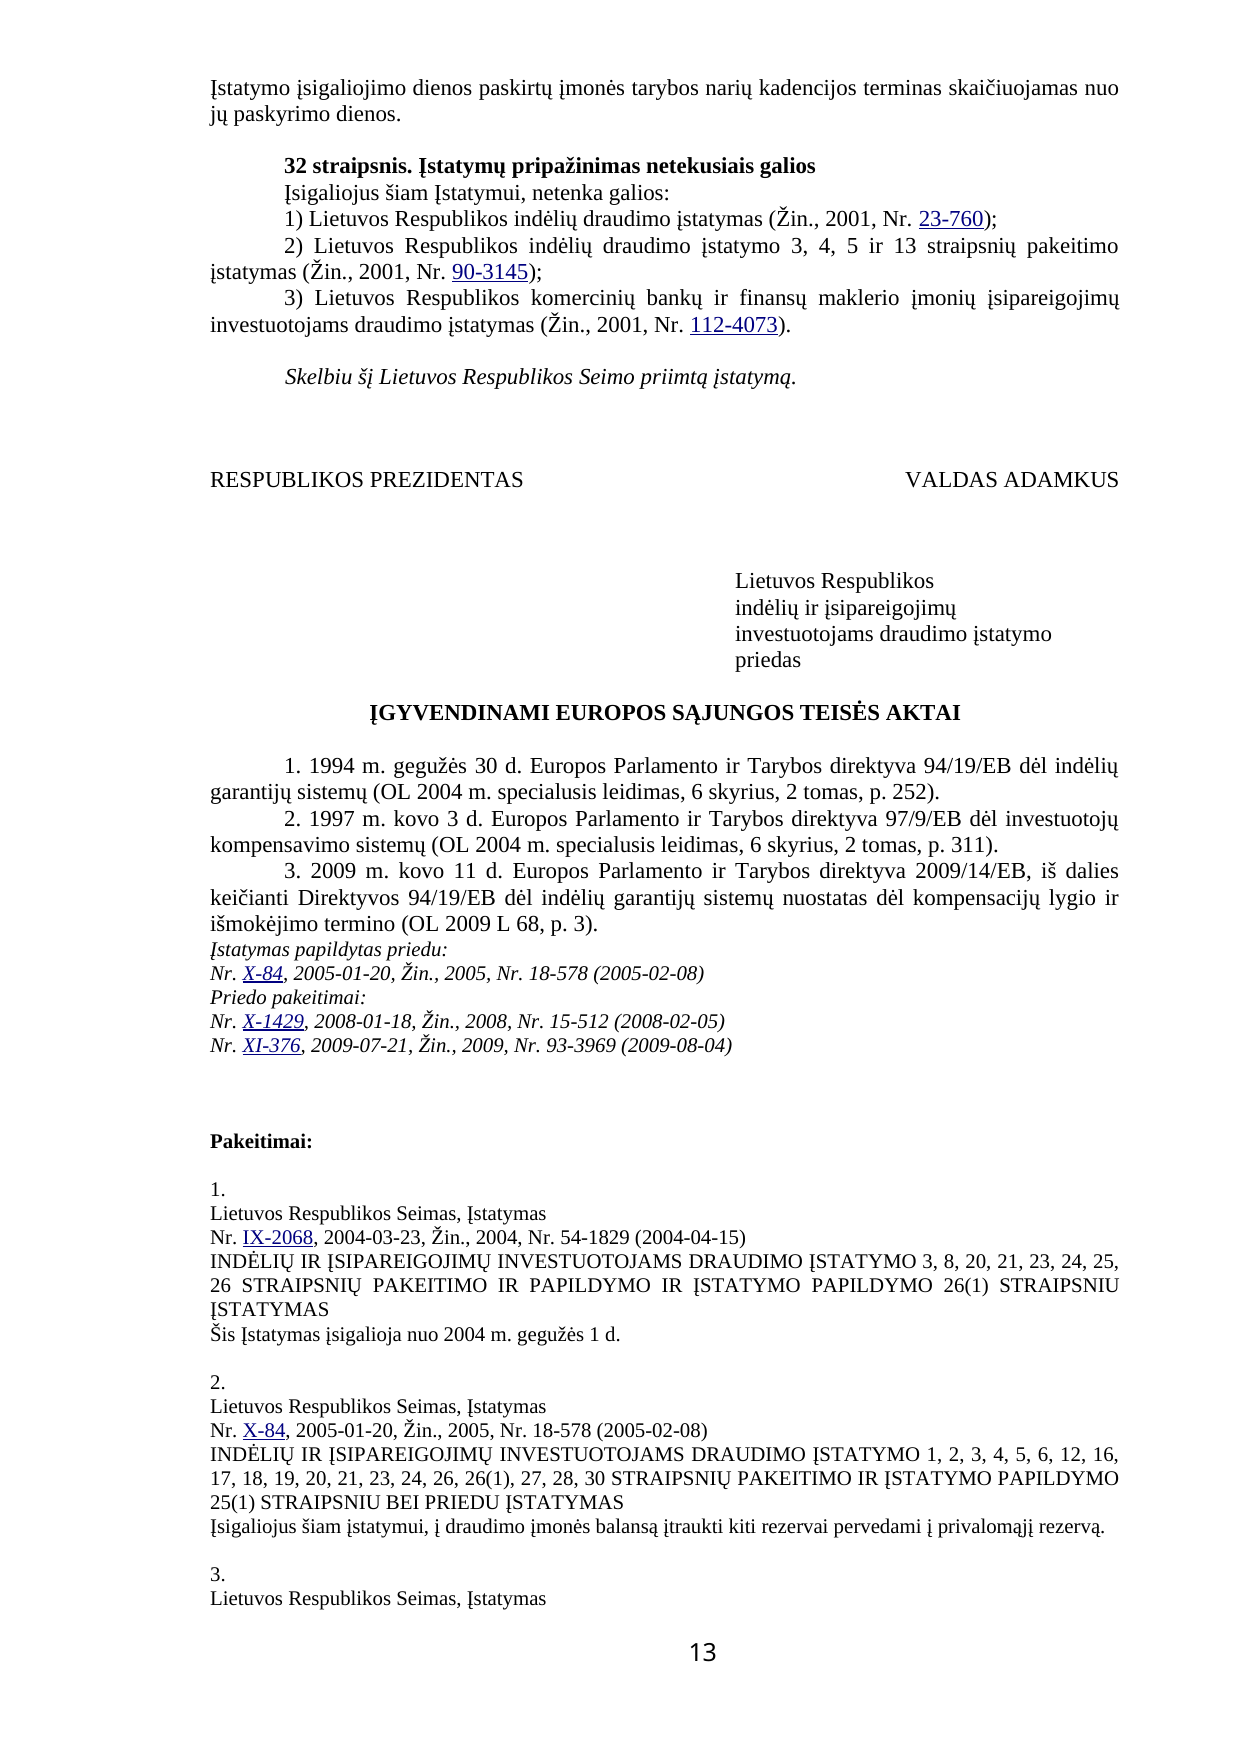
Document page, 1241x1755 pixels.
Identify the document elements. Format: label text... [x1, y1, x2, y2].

text 1. [210, 1177, 1120, 1201]
text Pakeitimai: [210, 1129, 1120, 1153]
text 1. 1994 m. gegužės 30 d. Europos Parlamento ir Tarybos direktyva 94/19/EB dėl indėlių garantijų sistemų (OL 2004 m. specialusis leidimas, 6 skyrius, 2 tomas, p. 252). [210, 752, 1120, 805]
text 3) Lietuvos Respublikos komercinių bankų ir finansų maklerio įmonių įsipareigojimų investuotojams draudimo įstatymas (Žin., 2001, Nr. 112-4073). [210, 284, 1120, 337]
text Įstatymo įsigaliojimo dienos paskirtų įmonės tarybos narių kadencijos terminas skaičiuojamas nuo jų paskyrimo dienos. [210, 73, 1120, 126]
text RESPUBLIKOS PREZIDENTAS VALDAS ADAMKUS [210, 466, 1120, 492]
text 2) Lietuvos Respublikos indėlių draudimo įstatymo 3, 4, 5 ir 13 straipsnių pakeitimo įstatymas (Žin., 2001, Nr. 90-3145); [210, 232, 1120, 284]
text Įstatymas papildytas priedu: [210, 936, 1120, 961]
text Lietuvos Respublikos Seimas, Įstatymas [210, 1586, 1120, 1610]
text 3. [210, 1562, 1120, 1586]
text Lietuvos Respublikos [660, 567, 1120, 594]
text 3. 2009 m. kovo 11 d. Europos Parlamento ir Tarybos direktyva 2009/14/EB, iš dalies keičianti Direktyvos 94/19/EB dėl indėlių garantijų sistemų nuostatas dėl kompensacijų lygio ir išmokėjimo termino (OL 2009 L 68, p. 3). [210, 857, 1120, 936]
text priedas [210, 647, 1120, 673]
text INDĖLIŲ IR ĮSIPAREIGOJIMŲ INVESTUOTOJAMS DRAUDIMO ĮSTATYMO 3, 8, 20, 21, 23, 24, 25, 26 STRAIPSNIŲ PAKEITIMO IR PAPILDYMO IR ĮSTATYMO PAPILDYMO 26(1) STRAIPSNIU ĮSTATYMAS [210, 1249, 1120, 1321]
text Lietuvos Respublikos Seimas, Įstatymas [210, 1394, 1120, 1418]
text Lietuvos Respublikos Seimas, Įstatymas [210, 1201, 1120, 1225]
text 1) Lietuvos Respublikos indėlių draudimo įstatymas (Žin., 2001, Nr. 23-760); [210, 205, 1120, 232]
text Šis Įstatymas įsigalioja nuo 2004 m. gegužės 1 d. [210, 1321, 1120, 1346]
text Priedo pakeitimai: [210, 984, 1120, 1009]
text Nr. X-84, 2005-01-20, Žin., 2005, Nr. 18-578 (2005-02-08) [210, 961, 1120, 984]
text 2. [210, 1369, 1120, 1394]
text indėlių ir įsipareigojimų [210, 594, 1120, 620]
text Įsigaliojus šiam Įstatymui, netenka galios: [210, 179, 1120, 205]
text Nr. IX-2068, 2004-03-23, Žin., 2004, Nr. 54-1829 (2004-04-15) [210, 1225, 1120, 1249]
text ĮGYVENDINAMI EUROPOS SĄJUNGOS TEISĖS AKTAI [210, 699, 1120, 726]
text 2. 1997 m. kovo 3 d. Europos Parlamento ir Tarybos direktyva 97/9/EB dėl investuotojų kompensavimo sistemų (OL 2004 m. specialusis leidimas, 6 skyrius, 2 tomas, p. 311). [210, 805, 1120, 857]
text Įsigaliojus šiam įstatymui, į draudimo įmonės balansą įtraukti kiti rezervai pervedami į privalomąjį rezervą. [210, 1514, 1120, 1538]
text INDĖLIŲ IR ĮSIPAREIGOJIMŲ INVESTUOTOJAMS DRAUDIMO ĮSTATYMO 1, 2, 3, 4, 5, 6, 12, 16, 17, 18, 19, 20, 21, 23, 24, 26, 26(1), 27, 28, 30 STRAIPSNIŲ PAKEITIMO IR ĮSTATYMO PAPILDYMO 25(1) STRAIPSNIU BEI PRIEDU ĮSTATYMAS [210, 1442, 1120, 1514]
text Nr. XI-376, 2009-07-21, Žin., 2009, Nr. 93-3969 (2009-08-04) [210, 1033, 1120, 1057]
text 32 straipsnis. Įstatymų pripažinimas netekusiais galios [210, 153, 1120, 179]
text investuotojams draudimo įstatymo [210, 620, 1120, 647]
text Skelbiu šį Lietuvos Respublikos Seimo priimtą įstatymą. [210, 363, 1120, 390]
text Nr. X-84, 2005-01-20, Žin., 2005, Nr. 18-578 (2005-02-08) [210, 1418, 1120, 1442]
text Nr. X-1429, 2008-01-18, Žin., 2008, Nr. 15-512 (2008-02-05) [210, 1009, 1120, 1033]
